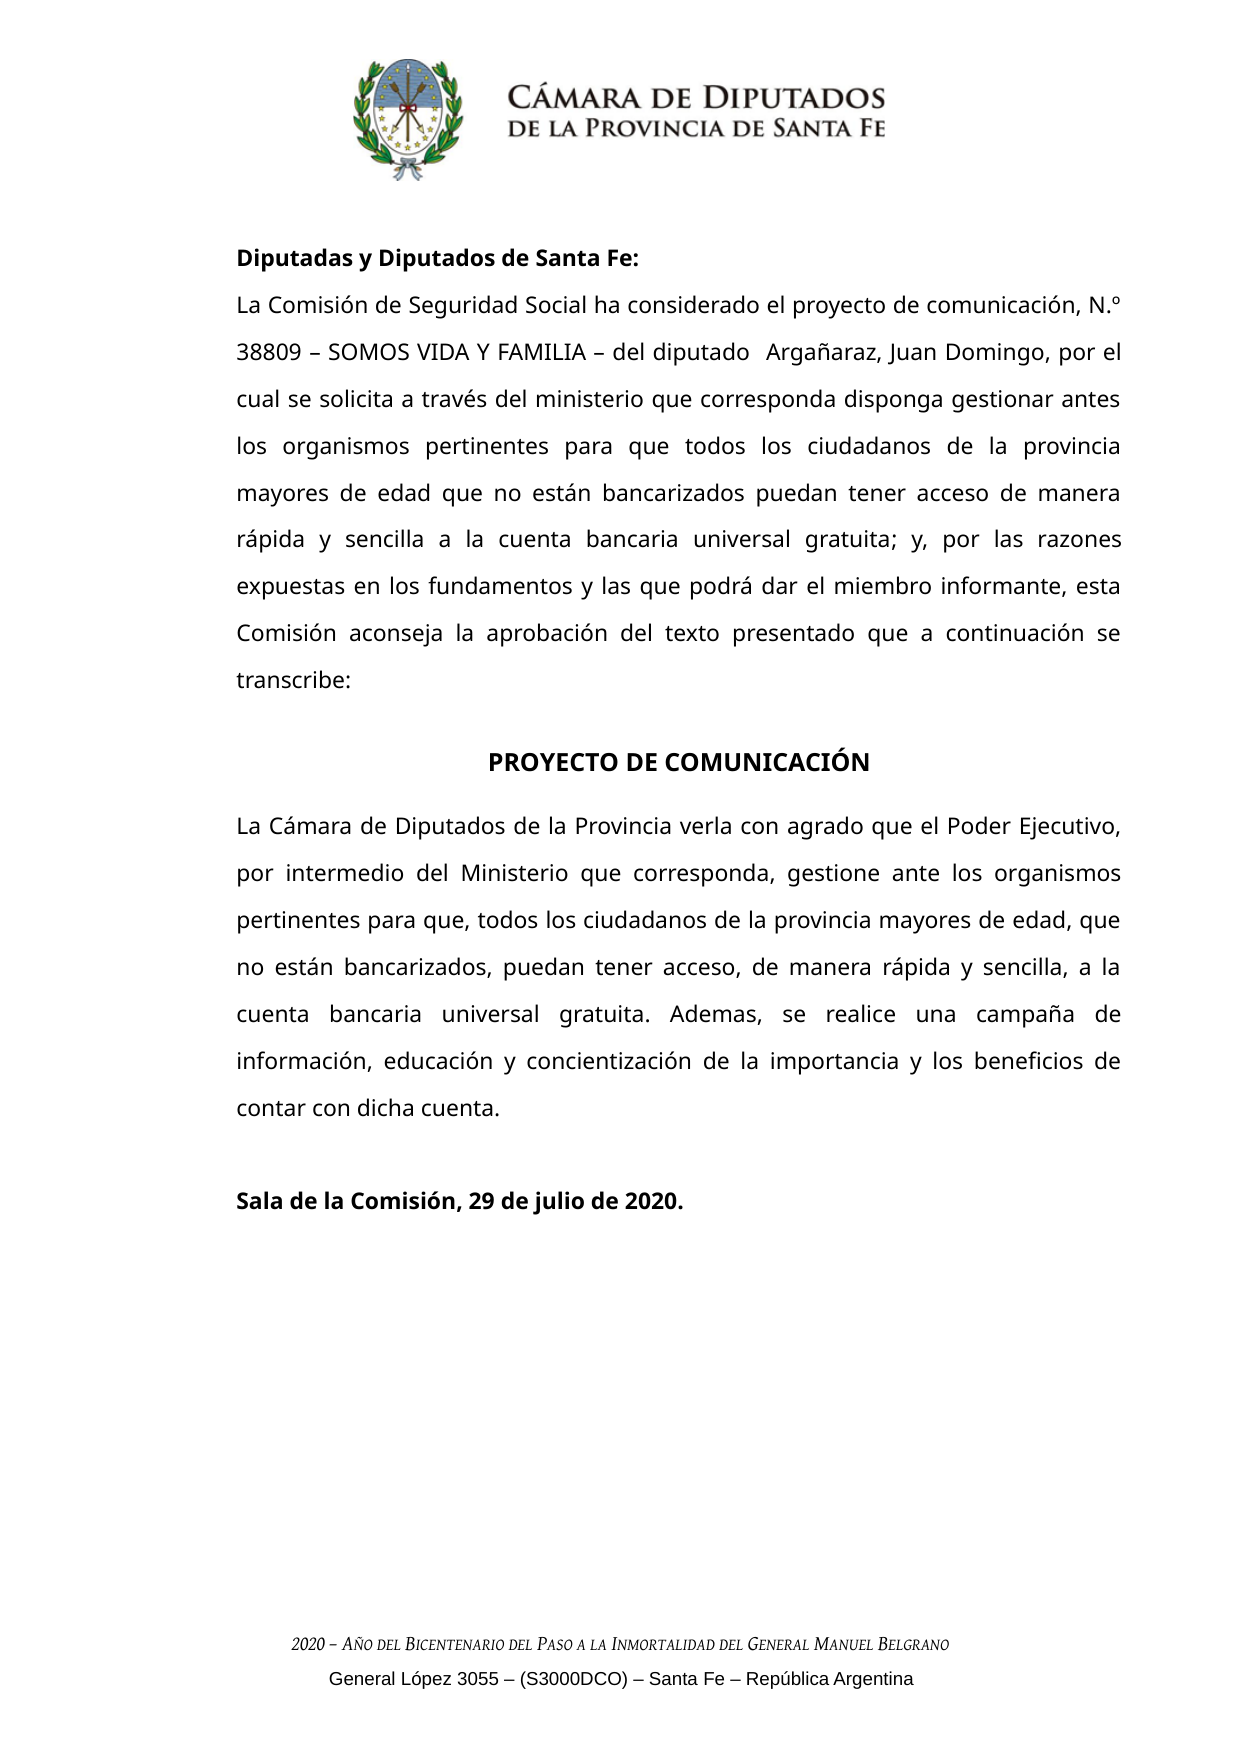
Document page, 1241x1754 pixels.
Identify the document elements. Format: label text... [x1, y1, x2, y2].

text La Comisión de Seguridad Social ha considerado el proyecto de comunicación, N.º 38809 – SOMOS VIDA Y FAMILIA – del diputado Argañaraz, Juan Domingo, por el cual se solicita a través del ministerio que corresponda disponga gestionar antes los organismos pertinentes para que todos los ciudadanos de la provincia mayores de edad que no están bancarizados puedan tener acceso de manera rápida y sencilla a la cuenta bancaria universal gratuita; y, por las razones expuestas en los fundamentos y las que podrá dar el miembro informante, esta Comisión aconseja la aprobación del texto presentado que a continuación se transcribe: [236, 289, 1122, 695]
text Diputadas y Diputados de Santa Fe: [236, 242, 1122, 273]
text Sala de la Comisión, 29 de julio de 2020. [236, 1185, 1122, 1217]
text La Cámara de Diputados de la Provincia verla con agrado que el Poder Ejecutivo, por intermedio del Ministerio que corresponda, gestione ante los organismos pertinentes para que, todos los ciudadanos de la provincia mayores de edad, que no están bancarizados, puedan tener acceso, de manera rápida y sencilla, a la cuenta bancaria universal gratuita. Ademas, se realice una campaña de información, educación y concientización de la importancia y los beneficios de contar con dicha cuenta. [236, 810, 1122, 1123]
text PROYECTO DE COMUNICACIÓN [236, 745, 1122, 779]
